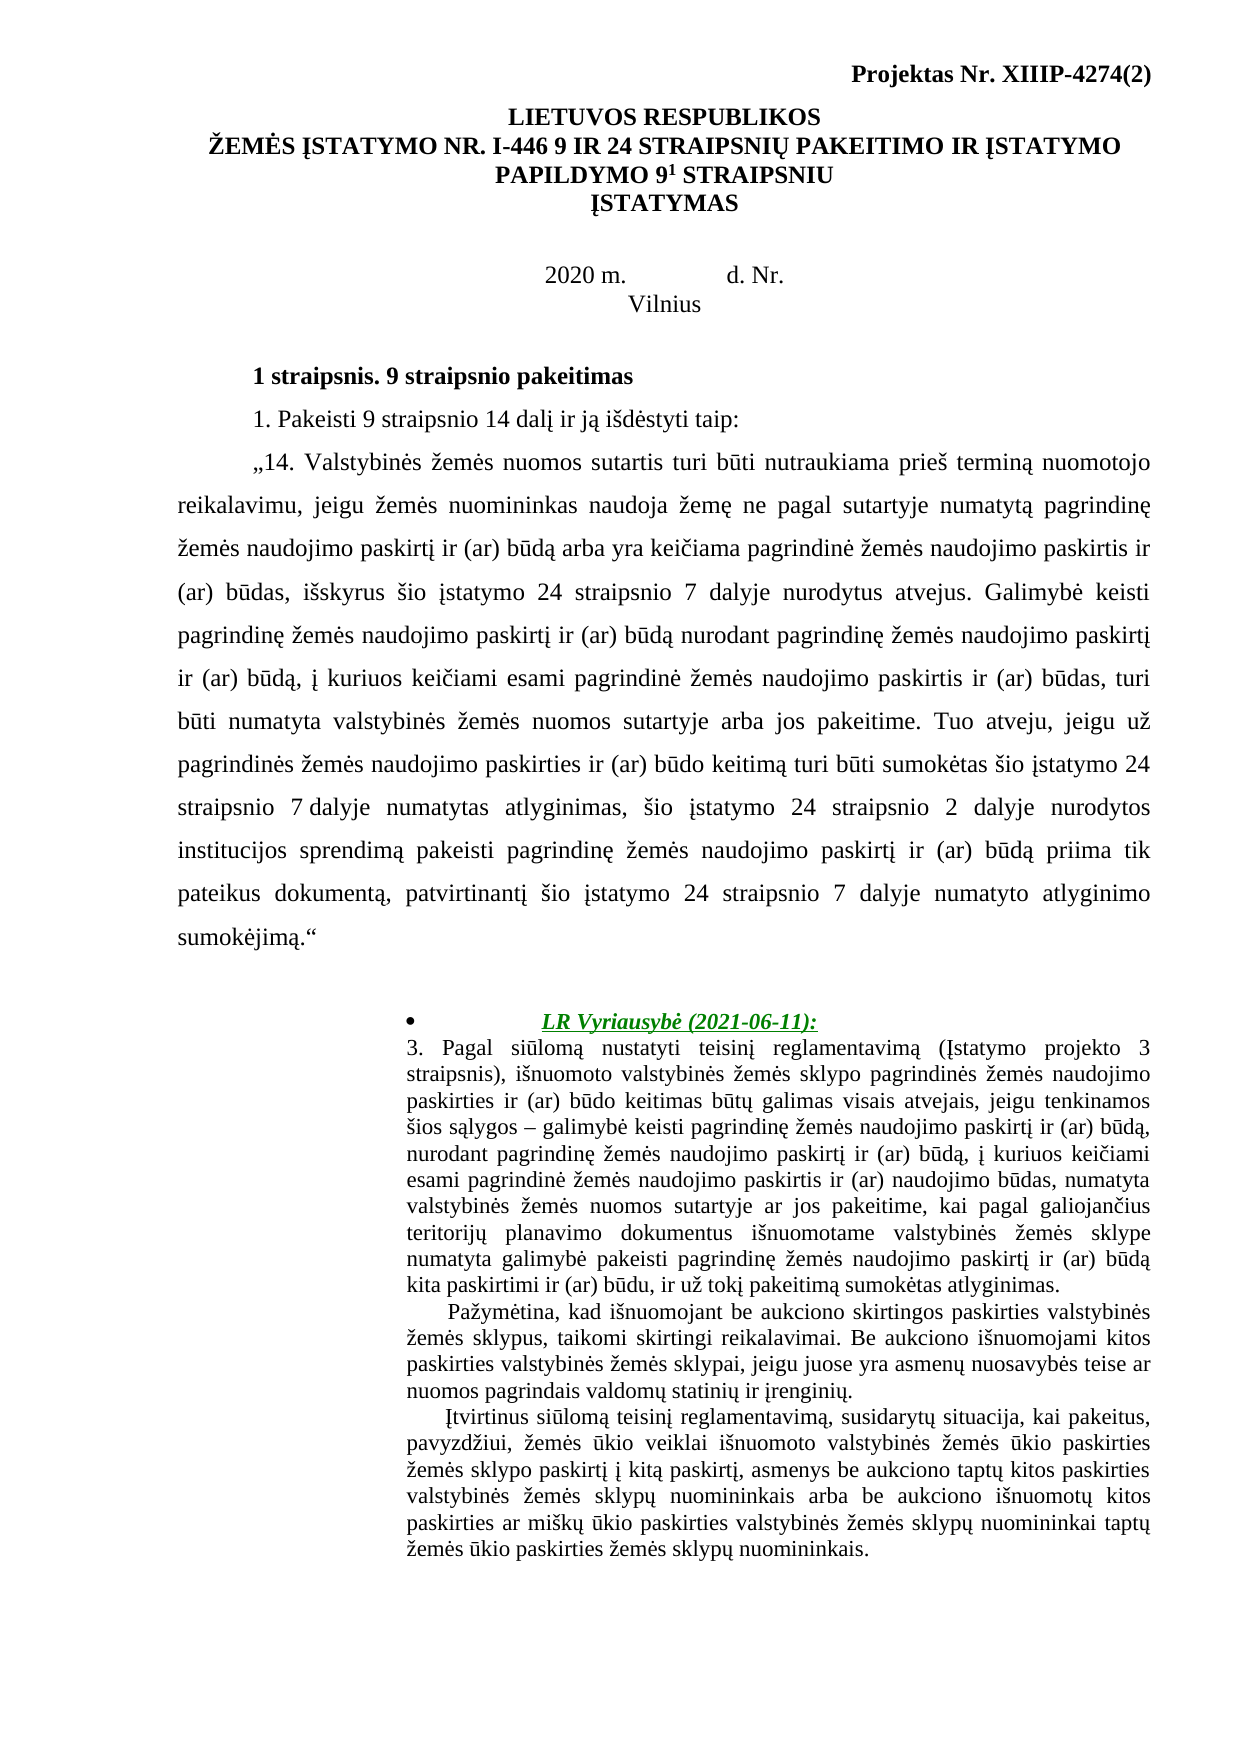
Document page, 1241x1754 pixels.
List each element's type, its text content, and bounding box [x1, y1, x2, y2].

text  LR Vyriausybė (2021-06-11): [406, 1008, 1152, 1034]
text 1 straipsnis. 9 straipsnio pakeitimas [177, 361, 1152, 390]
text Projektas Nr. XIIIP-4274(2) [177, 59, 1152, 88]
text „14. Valstybinės žemės nuomos sutartis turi būti nutraukiama prieš terminą nuomotojo reikalavimu, jeigu žemės nuomininkas naudoja žemę ne pagal sutartyje numatytą pagrindinę žemės naudojimo paskirtį ir (ar) būdą arba yra keičiama pagrindinė žemės naudojimo paskirtis ir (ar) būdas, išskyrus šio įstatymo 24 straipsnio 7 dalyje nurodytus atvejus. Galimybė keisti pagrindinę žemės naudojimo paskirtį ir (ar) būdą nurodant pagrindinę žemės naudojimo paskirtį ir (ar) būdą, į kuriuos keičiami esami pagrindinė žemės naudojimo paskirtis ir (ar) būdas, turi būti numatyta valstybinės žemės nuomos sutartyje arba jos pakeitime. Tuo atveju, jeigu už pagrindinės žemės naudojimo paskirties ir (ar) būdo keitimą turi būti sumokėtas šio įstatymo 24 straipsnio 7 dalyje numatytas atlyginimas, šio įstatymo 24 straipsnio 2 dalyje nurodytos institucijos sprendimą pakeisti pagrindinę žemės naudojimo paskirtį ir (ar) būdą priima tik pateikus dokumentą, patvirtinantį šio įstatymo 24 straipsnio 7 dalyje numatyto atlyginimo sumokėjimą.“ [177, 447, 1152, 950]
text 1. Pakeisti 9 straipsnio 14 dalį ir ją išdėstyti taip: [177, 404, 1152, 433]
text 2020 m. d. Nr. [177, 260, 1152, 289]
text Įtvirtinus siūlomą teisinį reglamentavimą, susidarytų situacija, kai pakeitus, pavyzdžiui, žemės ūkio veiklai išnuomoto valstybinės žemės ūkio paskirties žemės sklypo paskirtį į kitą paskirtį, asmenys be aukciono taptų kitos paskirties valstybinės žemės sklypų nuomininkais arba be aukciono išnuomotų kitos paskirties ar miškų ūkio paskirties valstybinės žemės sklypų nuomininkai taptų žemės ūkio paskirties žemės sklypų nuomininkais. [406, 1403, 1152, 1561]
text Vilnius [177, 289, 1152, 318]
text ĮSTATYMAS [177, 188, 1152, 217]
text Pažymėtina, kad išnuomojant be aukciono skirtingos paskirties valstybinės žemės sklypus, taikomi skirtingi reikalavimai. Be aukciono išnuomojami kitos paskirties valstybinės žemės sklypai, jeigu juose yra asmenų nuosavybės teise ar nuomos pagrindais valdomų statinių ir įrenginių. [406, 1298, 1152, 1403]
text LIETUVOS RESPUBLIKOS [177, 102, 1152, 131]
text ŽEMĖS ĮSTATYMO NR. I-446 9 IR 24 STRAIPSNIŲ PAKEITIMO IR ĮSTATYMO PAPILDYMO 91 STRAIPSNIU [177, 131, 1152, 188]
text 3. Pagal siūlomą nustatyti teisinį reglamentavimą (Įstatymo projekto 3 straipsnis), išnuomoto valstybinės žemės sklypo pagrindinės žemės naudojimo paskirties ir (ar) būdo keitimas būtų galimas visais atvejais, jeigu tenkinamos šios sąlygos – galimybė keisti pagrindinę žemės naudojimo paskirtį ir (ar) būdą, nurodant pagrindinę žemės naudojimo paskirtį ir (ar) būdą, į kuriuos keičiami esami pagrindinė žemės naudojimo paskirtis ir (ar) naudojimo būdas, numatyta valstybinės žemės nuomos sutartyje ar jos pakeitime, kai pagal galiojančius teritorijų planavimo dokumentus išnuomotame valstybinės žemės sklype numatyta galimybė pakeisti pagrindinę žemės naudojimo paskirtį ir (ar) būdą kita paskirtimi ir (ar) būdu, ir už tokį pakeitimą sumokėtas atlyginimas. [406, 1034, 1152, 1298]
